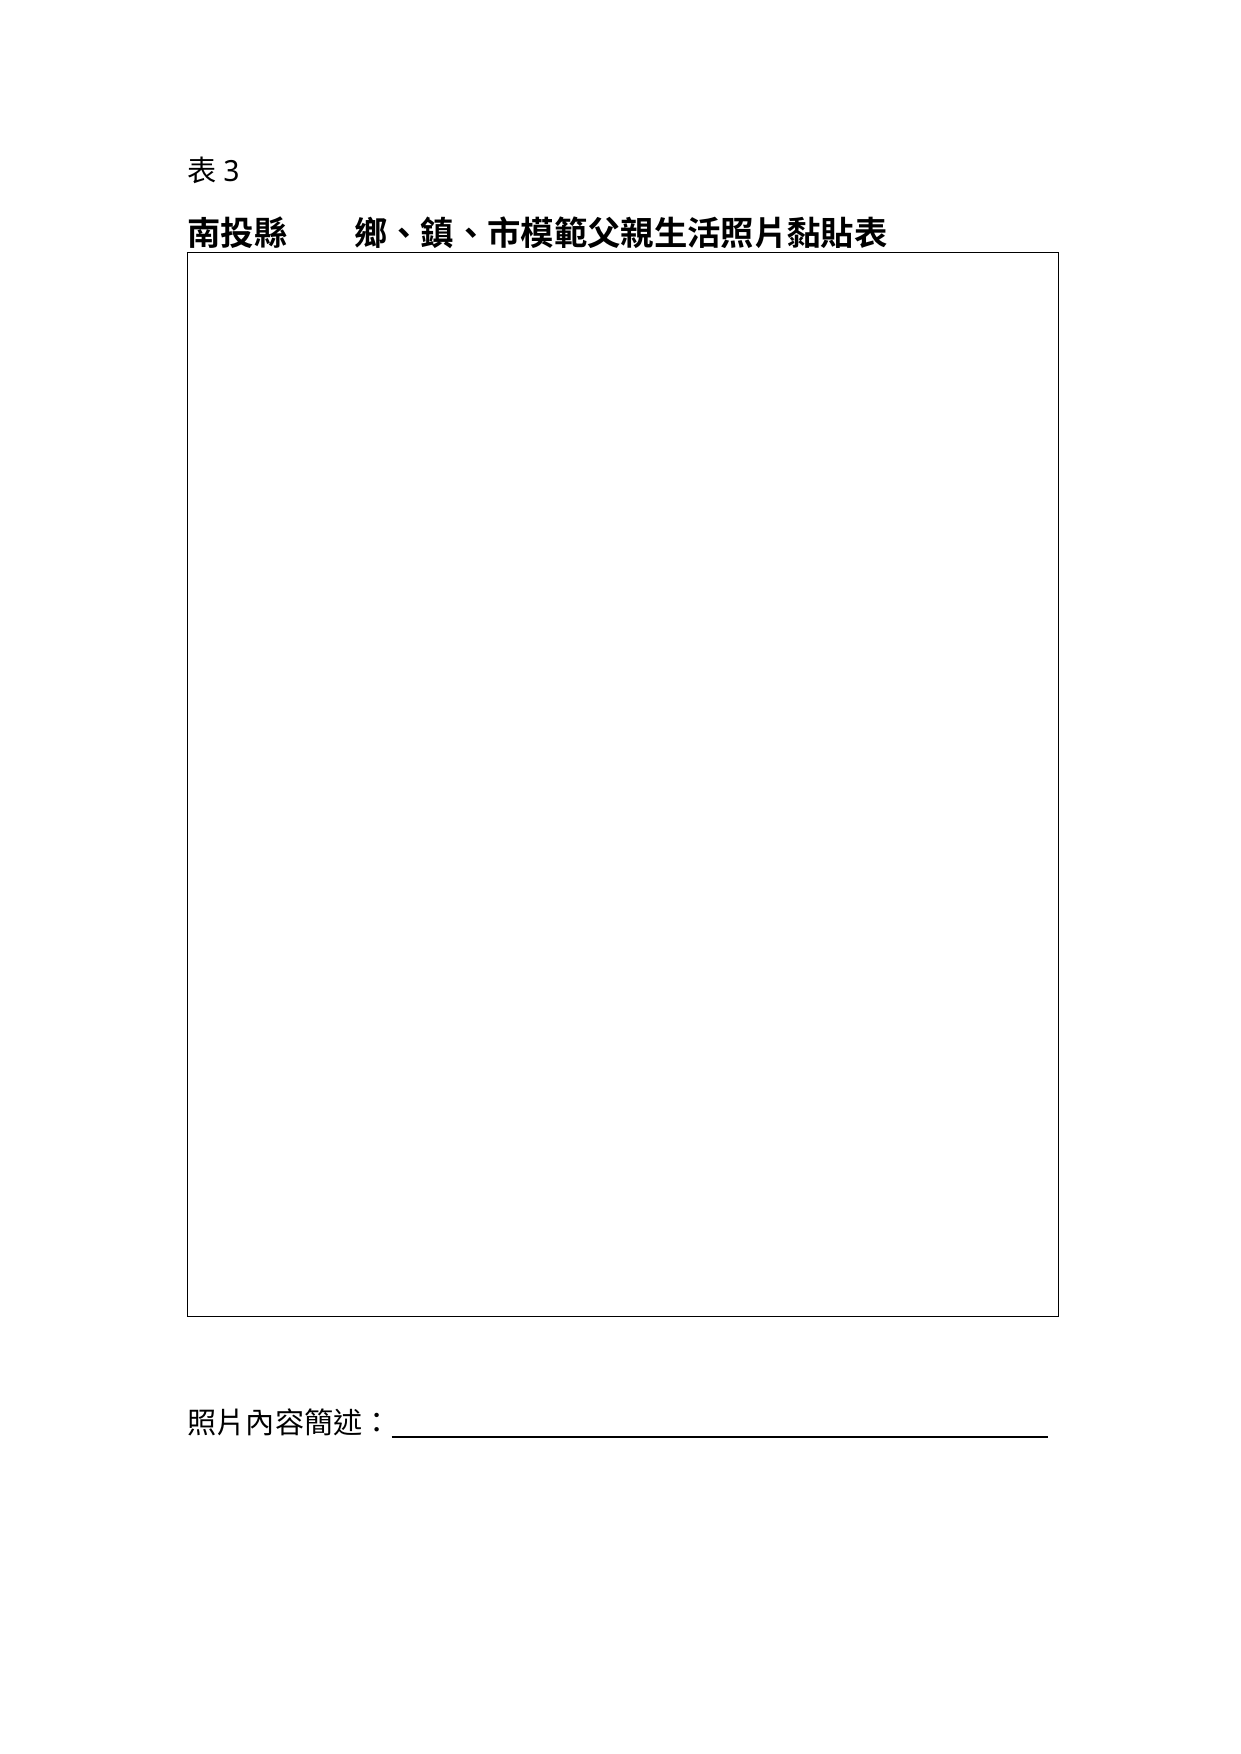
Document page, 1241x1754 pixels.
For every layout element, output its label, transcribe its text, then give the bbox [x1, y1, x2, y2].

text 照片內容簡述： [187, 1379, 1053, 1442]
table_header [188, 253, 1058, 1316]
text 南投縣 鄉、鎮、市模範父親生活照片黏貼表 [187, 189, 1053, 252]
text 表3 [187, 64, 1053, 189]
